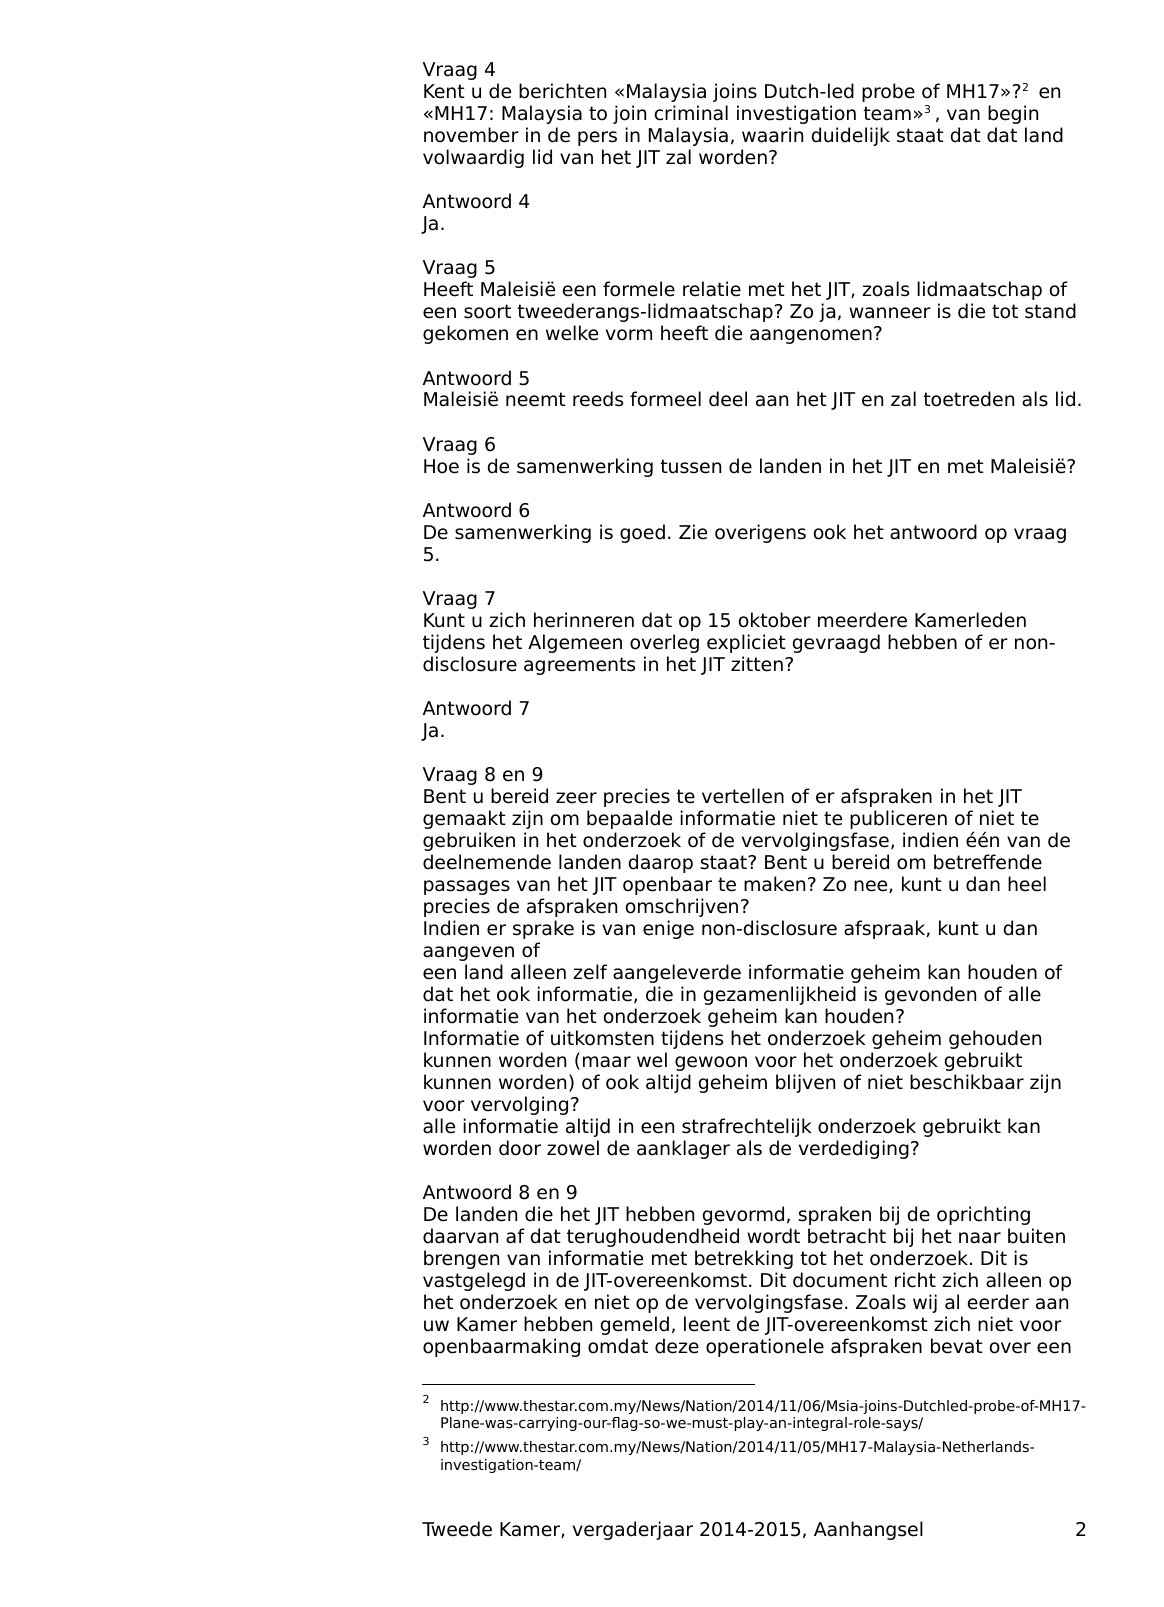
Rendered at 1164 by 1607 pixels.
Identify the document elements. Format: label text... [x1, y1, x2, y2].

text alle informatie altijd in een strafrechtelijk onderzoek gebruikt kan worden door zowel de aanklager als de verdediging? [422, 1116, 1087, 1160]
text Vraag 8 en 9 [422, 764, 1087, 786]
text De samenwerking is goed. Zie overigens ook het antwoord op vraag 5. [422, 522, 1087, 566]
text Antwoord 4 [422, 191, 1087, 213]
text Heeft Maleisië een formele relatie met het JIT, zoals lidmaatschap of een soort tweederangs-lidmaatschap? Zo ja, wanneer is die tot stand gekomen en welke vorm heeft die aangenomen? [422, 279, 1087, 345]
text Maleisië neemt reeds formeel deel aan het JIT en zal toetreden als lid. [422, 389, 1087, 411]
text Hoe is de samenwerking tussen de landen in het JIT en met Maleisië? [422, 456, 1087, 477]
text Antwoord 7 [422, 698, 1087, 720]
text http://www.thestar.com.my/News/Nation/2014/11/06/Msia-joins-Dutchled-probe-of-MH17-Plane-was-carrying-our-flag-so-we-must-play-an-integral-role-says/ [422, 1393, 1087, 1432]
text Antwoord 5 [422, 367, 1087, 389]
text Vraag 7 [422, 588, 1087, 610]
text Kunt u zich herinneren dat op 15 oktober meerdere Kamerleden tijdens het Algemeen overleg expliciet gevraagd hebben of er non-disclosure agreements in het JIT zitten? [422, 610, 1087, 676]
text Kent u de berichten «Malaysia joins Dutch-led probe of MH17»? en «MH17: Malaysia to join criminal investigation team», van begin november in de pers in Malaysia, waarin duidelijk staat dat dat land volwaardig lid van het JIT zal worden? [422, 81, 1087, 169]
text een land alleen zelf aangeleverde informatie geheim kan houden of dat het ook informatie, die in gezamenlijkheid is gevonden of alle informatie van het onderzoek geheim kan houden? [422, 962, 1087, 1028]
text Indien er sprake is van enige non-disclosure afspraak, kunt u dan aangeven of [422, 918, 1087, 962]
text Ja. [422, 213, 1087, 235]
text Antwoord 6 [422, 500, 1087, 522]
text Bent u bereid zeer precies te vertellen of er afspraken in het JIT gemaakt zijn om bepaalde informatie niet te publiceren of niet te gebruiken in het onderzoek of de vervolgingsfase, indien één van de deelnemende landen daarop staat? Bent u bereid om betreffende passages van het JIT openbaar te maken? Zo nee, kunt u dan heel precies de afspraken omschrijven? [422, 786, 1087, 918]
text Vraag 5 [422, 257, 1087, 279]
text Ja. [422, 720, 1087, 742]
text Antwoord 8 en 9 [422, 1182, 1087, 1204]
text Vraag 4 [422, 59, 1087, 81]
text http://www.thestar.com.my/News/Nation/2014/11/05/MH17-Malaysia-Netherlands-investigation-team/ [422, 1435, 1087, 1474]
text De landen die het JIT hebben gevormd, spraken bij de oprichting daarvan af dat terughoudendheid wordt betracht bij het naar buiten brengen van informatie met betrekking tot het onderzoek. Dit is vastgelegd in de JIT-overeenkomst. Dit document richt zich alleen op het onderzoek en niet op de vervolgingsfase. Zoals wij al eerder aan uw Kamer hebben gemeld, leent de JIT-overeenkomst zich niet voor openbaarmaking omdat deze operationele afspraken bevat over een [422, 1204, 1087, 1358]
text Informatie of uitkomsten tijdens het onderzoek geheim gehouden kunnen worden (maar wel gewoon voor het onderzoek gebruikt kunnen worden) of ook altijd geheim blijven of niet beschikbaar zijn voor vervolging? [422, 1028, 1087, 1116]
text Vraag 6 [422, 433, 1087, 456]
